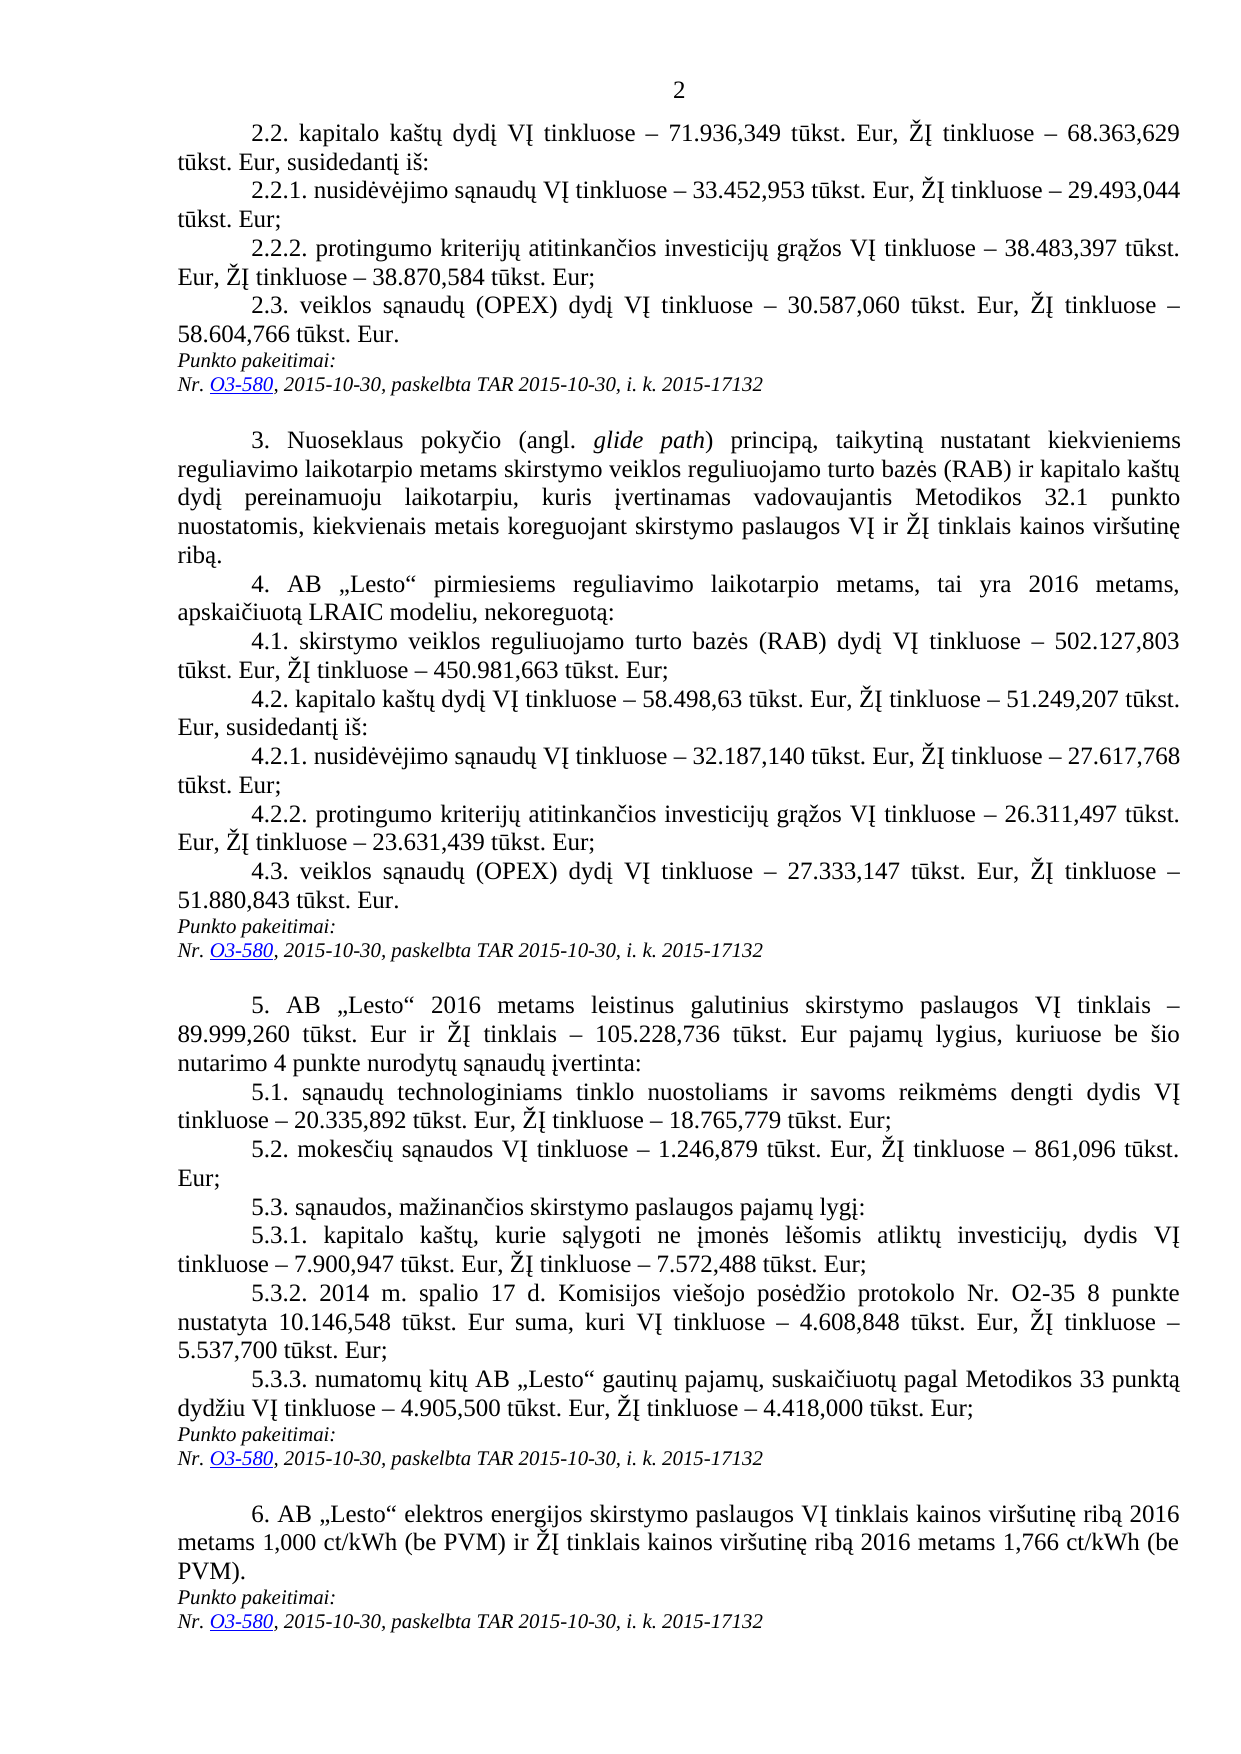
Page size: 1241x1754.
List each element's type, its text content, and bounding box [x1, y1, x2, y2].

text 2.3. veiklos sąnaudų (OPEX) dydį VĮ tinkluose – 30.587,060 tūkst. Eur, ŽĮ tinkluose – 58.604,766 tūkst. Eur. [177, 291, 1181, 348]
text Punkto pakeitimai: [177, 348, 1181, 372]
text 6. AB „Lesto“ elektros energijos skirstymo paslaugos VĮ tinklais kainos viršutinę ribą 2016 metams 1,000 ct/kWh (be PVM) ir ŽĮ tinklais kainos viršutinę ribą 2016 metams 1,766 ct/kWh (be PVM). [177, 1499, 1181, 1585]
text 5.2. mokesčių sąnaudos VĮ tinkluose – 1.246,879 tūkst. Eur, ŽĮ tinkluose – 861,096 tūkst. Eur; [177, 1134, 1181, 1192]
text Nr. O3-580, 2015-10-30, paskelbta TAR 2015-10-30, i. k. 2015-17132 [177, 1446, 1181, 1470]
text 5.3.1. kapitalo kaštų, kurie sąlygoti ne įmonės lėšomis atliktų investicijų, dydis VĮ tinkluose – 7.900,947 tūkst. Eur, ŽĮ tinkluose – 7.572,488 tūkst. Eur; [177, 1221, 1181, 1278]
text 2.2.2. protingumo kriterijų atitinkančios investicijų grąžos VĮ tinkluose – 38.483,397 tūkst. Eur, ŽĮ tinkluose – 38.870,584 tūkst. Eur; [177, 233, 1181, 291]
text 2.2.1. nusidėvėjimo sąnaudų VĮ tinkluose – 33.452,953 tūkst. Eur, ŽĮ tinkluose – 29.493,044 tūkst. Eur; [177, 176, 1181, 233]
text 4.2.2. protingumo kriterijų atitinkančios investicijų grąžos VĮ tinkluose – 26.311,497 tūkst. Eur, ŽĮ tinkluose – 23.631,439 tūkst. Eur; [177, 799, 1181, 856]
text 4.2.1. nusidėvėjimo sąnaudų VĮ tinkluose – 32.187,140 tūkst. Eur, ŽĮ tinkluose – 27.617,768 tūkst. Eur; [177, 741, 1181, 799]
text 4.3. veiklos sąnaudų (OPEX) dydį VĮ tinkluose – 27.333,147 tūkst. Eur, ŽĮ tinkluose – 51.880,843 tūkst. Eur. [177, 856, 1181, 914]
text 4.1. skirstymo veiklos reguliuojamo turto bazės (RAB) dydį VĮ tinkluose – 502.127,803 tūkst. Eur, ŽĮ tinkluose – 450.981,663 tūkst. Eur; [177, 626, 1181, 684]
text 5. AB „Lesto“ 2016 metams leistinus galutinius skirstymo paslaugos VĮ tinklais – 89.999,260 tūkst. Eur ir ŽĮ tinklais – 105.228,736 tūkst. Eur pajamų lygius, kuriuose be šio nutarimo 4 punkte nurodytų sąnaudų įvertinta: [177, 991, 1181, 1077]
text 5.3. sąnaudos, mažinančios skirstymo paslaugos pajamų lygį: [177, 1192, 1181, 1221]
text 3. Nuoseklaus pokyčio (angl. glide path) principą, taikytiną nustatant kiekvieniems reguliavimo laikotarpio metams skirstymo veiklos reguliuojamo turto bazės (RAB) ir kapitalo kaštų dydį pereinamuoju laikotarpiu, kuris įvertinamas vadovaujantis Metodikos 32.1 punkto nuostatomis, kiekvienais metais koreguojant skirstymo paslaugos VĮ ir ŽĮ tinklais kainos viršutinę ribą. [177, 425, 1181, 569]
text Punkto pakeitimai: [177, 1585, 1181, 1609]
text 4. AB „Lesto“ pirmiesiems reguliavimo laikotarpio metams, tai yra 2016 metams, apskaičiuotą LRAIC modeliu, nekoreguotą: [177, 569, 1181, 626]
text 5.3.3. numatomų kitų AB „Lesto“ gautinų pajamų, suskaičiuotų pagal Metodikos 33 punktą dydžiu VĮ tinkluose – 4.905,500 tūkst. Eur, ŽĮ tinkluose – 4.418,000 tūkst. Eur; [177, 1364, 1181, 1422]
text Nr. O3-580, 2015-10-30, paskelbta TAR 2015-10-30, i. k. 2015-17132 [177, 1609, 1181, 1633]
text Punkto pakeitimai: [177, 914, 1181, 938]
text Nr. O3-580, 2015-10-30, paskelbta TAR 2015-10-30, i. k. 2015-17132 [177, 938, 1181, 962]
text 5.1. sąnaudų technologiniams tinklo nuostoliams ir savoms reikmėms dengti dydis VĮ tinkluose – 20.335,892 tūkst. Eur, ŽĮ tinkluose – 18.765,779 tūkst. Eur; [177, 1077, 1181, 1134]
text 5.3.2. 2014 m. spalio 17 d. Komisijos viešojo posėdžio protokolo Nr. O2-35 8 punkte nustatyta 10.146,548 tūkst. Eur suma, kuri VĮ tinkluose – 4.608,848 tūkst. Eur, ŽĮ tinkluose – 5.537,700 tūkst. Eur; [177, 1278, 1181, 1364]
text Nr. O3-580, 2015-10-30, paskelbta TAR 2015-10-30, i. k. 2015-17132 [177, 372, 1181, 396]
text 2.2. kapitalo kaštų dydį VĮ tinkluose – 71.936,349 tūkst. Eur, ŽĮ tinkluose – 68.363,629 tūkst. Eur, susidedantį iš: [177, 118, 1181, 176]
text Punkto pakeitimai: [177, 1422, 1181, 1446]
text 4.2. kapitalo kaštų dydį VĮ tinkluose – 58.498,63 tūkst. Eur, ŽĮ tinkluose – 51.249,207 tūkst. Eur, susidedantį iš: [177, 684, 1181, 741]
